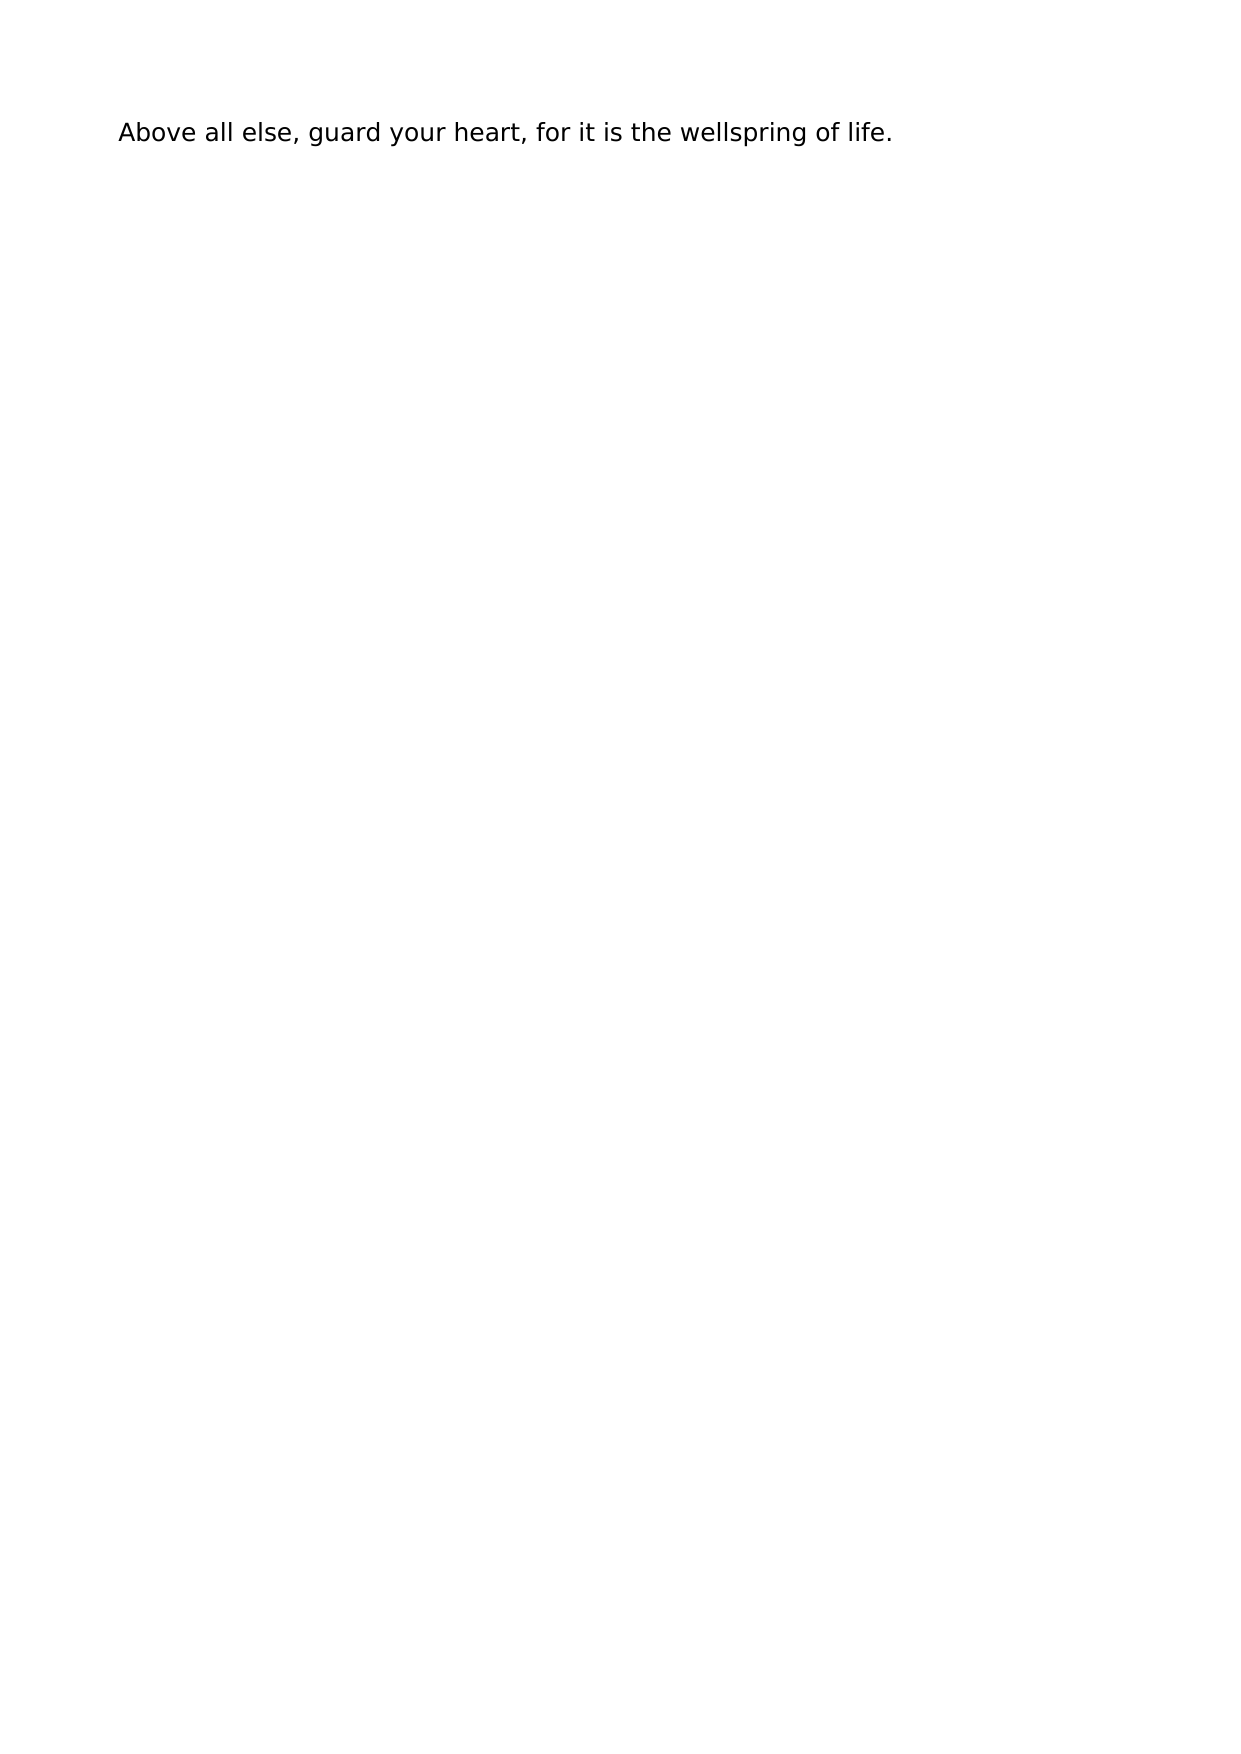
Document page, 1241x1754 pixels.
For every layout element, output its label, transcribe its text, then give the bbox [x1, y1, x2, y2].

text Above all else, guard your heart, for it is the wellspring of life. [118, 118, 1122, 147]
